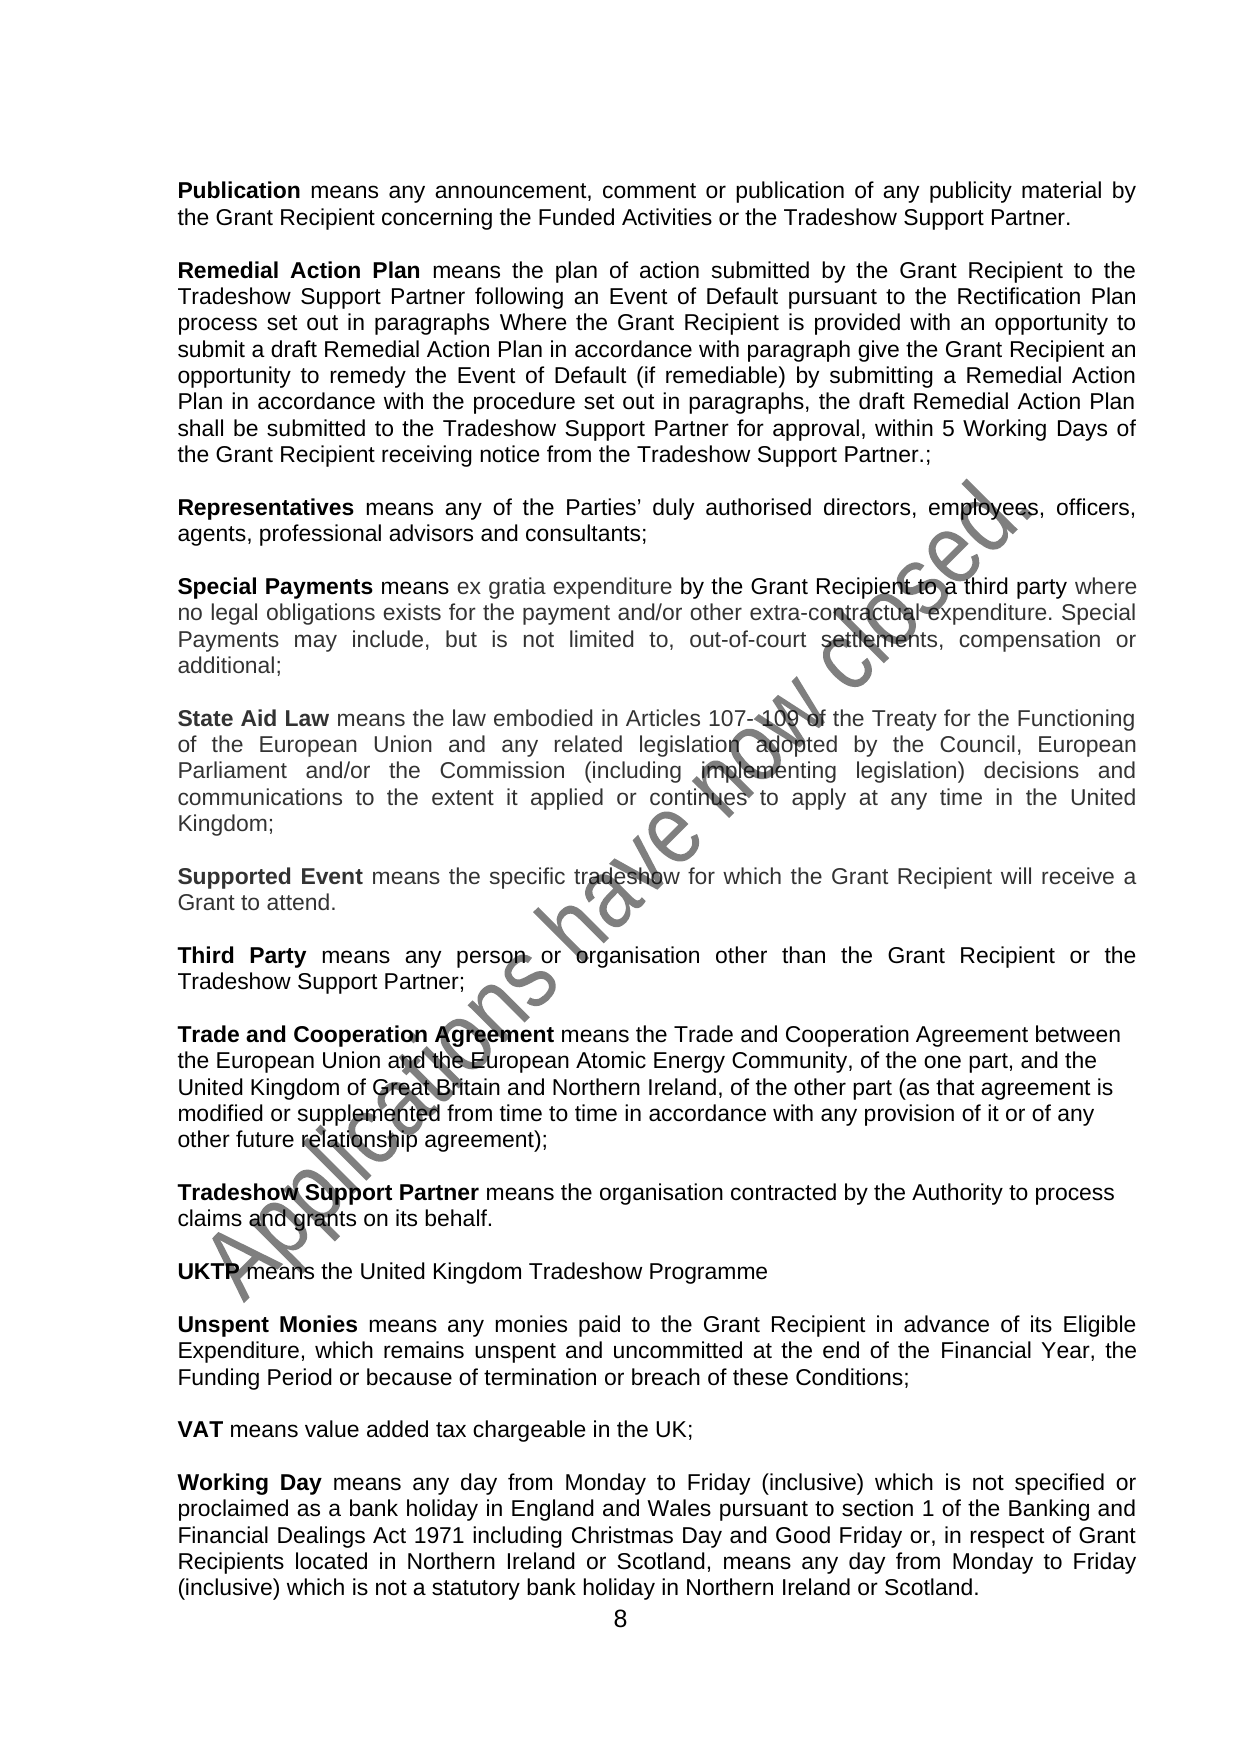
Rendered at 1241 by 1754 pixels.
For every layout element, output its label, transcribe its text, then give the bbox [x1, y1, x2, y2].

text UKTP means the United Kingdom Tradeshow Programme [177, 1258, 233, 1284]
text Working Day means any day from Monday to Friday (inclusive) which is not specified or proclaimed as a bank holiday in England and Wales pursuant to section 1 of the Banking and Financial Dealings Act 1971 including Christmas Day and Good Friday or, in respect of Grant Recipients located in Northern Ireland or Scotland, means any day from Monday to Friday (inclusive) which is not a statutory bank holiday in Northern Ireland or Scotland. [177, 1469, 1137, 1601]
text Trade and Cooperation Agreement means the Trade and Cooperation Agreement between the European Union and the European Atomic Energy Community, of the one part, and the United Kingdom of Great Britain and Northern Ireland, of the other part (as that agreement is modified or supplemented from time to time in accordance with any provision of it or of any other future relationship agreement); [177, 1021, 1137, 1153]
text Supported Event means the specific tradeshow for which the Grant Recipient will receive a Grant to attend. [616, 863, 1137, 915]
text Publication means any announcement, comment or publication of any publicity material by the Grant Recipient concerning the Funded Activities or the Tradeshow Support Partner. [177, 177, 1137, 230]
text Supported Event means the specific tradeshow for which the Grant Recipient will receive a Grant to attend. [177, 863, 622, 915]
text State Aid Law means the law embodied in Articles 107- 109 of the Treaty for the Functioning of the European Union and any related legislation adopted by the Council, European Parliament and/or the Commission (including implementing legislation) decisions and communications to the extent it applied or continues to apply at any time in the United Kingdom; [177, 704, 1137, 836]
text Representatives means any of the Parties’ duly authorised directors, employees, officers, agents, professional advisors and consultants; [984, 494, 1137, 546]
text VAT means value added tax chargeable in the UK; [177, 1416, 1137, 1442]
text UKTP means the United Kingdom Tradeshow Programme [241, 1258, 1137, 1284]
text Representatives means any of the Parties’ duly authorised directors, employees, officers, agents, professional advisors and consultants; [177, 494, 981, 546]
text Special Payments means ex gratia expenditure by the Grant Recipient to a third party where no legal obligations exists for the payment and/or other extra-contractual expenditure. Special Payments may include, but is not limited to, out-of-court settlements, compensation or additional; [177, 573, 1137, 678]
text Tradeshow Support Partner means the organisation contracted by the Authority to process claims and grants on its behalf. [177, 1179, 324, 1232]
text Remedial Action Plan means the plan of action submitted by the Grant Recipient to the Tradeshow Support Partner following an Event of Default pursuant to the Rectification Plan process set out in paragraphs 24.4; [177, 257, 1137, 467]
text Third Party means any person or organisation other than the Grant Recipient or the Tradeshow Support Partner; [177, 942, 1137, 994]
text Tradeshow Support Partner means the organisation contracted by the Authority to process claims and grants on its behalf. [327, 1179, 1137, 1232]
text Unspent Monies means any monies paid to the Grant Recipient in advance of its Eligible Expenditure, which remains unspent and uncommitted at the end of the Financial Year, the Funding Period or because of termination or breach of these Conditions; [177, 1311, 1137, 1390]
